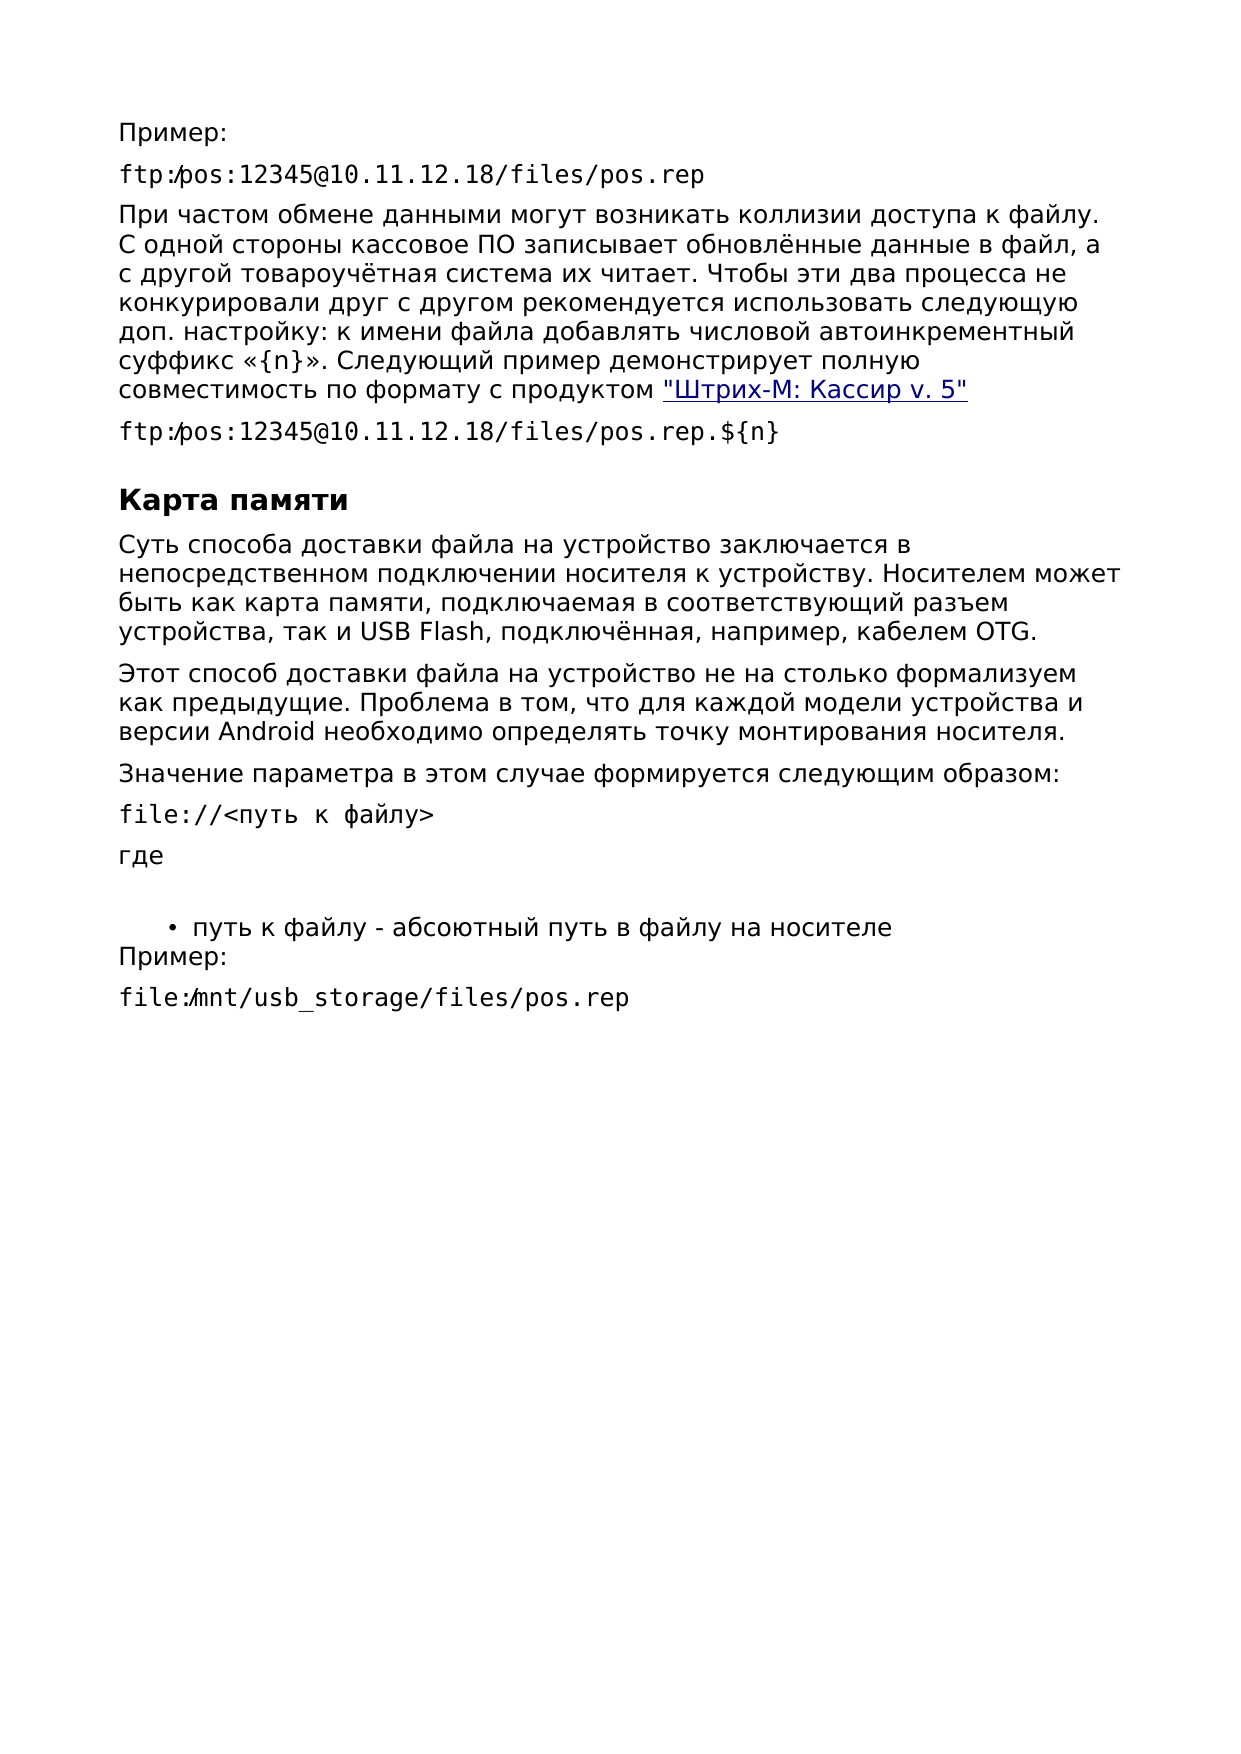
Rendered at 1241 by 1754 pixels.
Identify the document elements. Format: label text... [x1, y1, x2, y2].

subtitle Карта памяти [118, 483, 1122, 517]
text Пример: [118, 118, 1122, 147]
text где [118, 842, 1122, 871]
text Этот способ доставки файла на устройство не на столько формализуем как предыдущие. Проблема в том, что для каждой модели устройства и версии Android необходимо определять точку монтирования носителя. [118, 659, 1122, 746]
text file:⁄⁄mnt/usb_storage/files/pos.rep [118, 983, 1122, 1013]
text Пример: [118, 942, 1122, 971]
text ftp:⁄⁄pos:12345@10.11.12.18/files/pos.rep [118, 160, 1122, 189]
text При частом обмене данными могут возникать коллизии доступа к файлу. С одной стороны кассовое ПО записывает обновлённые данные в файл, а с другой товароучётная система их читает. Чтобы эти два процесса не конкурировали друг с другом рекомендуется использовать следующую доп. настройку: к имени файла добавлять числовой автоинкрементный суффикс «{n}». Следующий пример демонстрирует полную совместимость по формату с продуктом "Штрих-М: Кассир v. 5" [118, 201, 1122, 405]
text Суть способа доставки файла на устройство заключается в непосредственном подключении носителя к устройству. Носителем может быть как карта памяти, подключаемая в соответствующий разъем устройства, так и USB Flash, подключённая, например, кабелем OTG. [118, 530, 1122, 646]
text Значение параметра в этом случае формируется следующим образом: [118, 759, 1122, 788]
list путь к файлу - абсоютный путь в файлу на носителе [177, 913, 1122, 942]
text file://<путь к файлу> [118, 801, 1122, 830]
text ftp:⁄⁄pos:12345@10.11.12.18/files/pos.rep.${n} [118, 417, 1122, 447]
